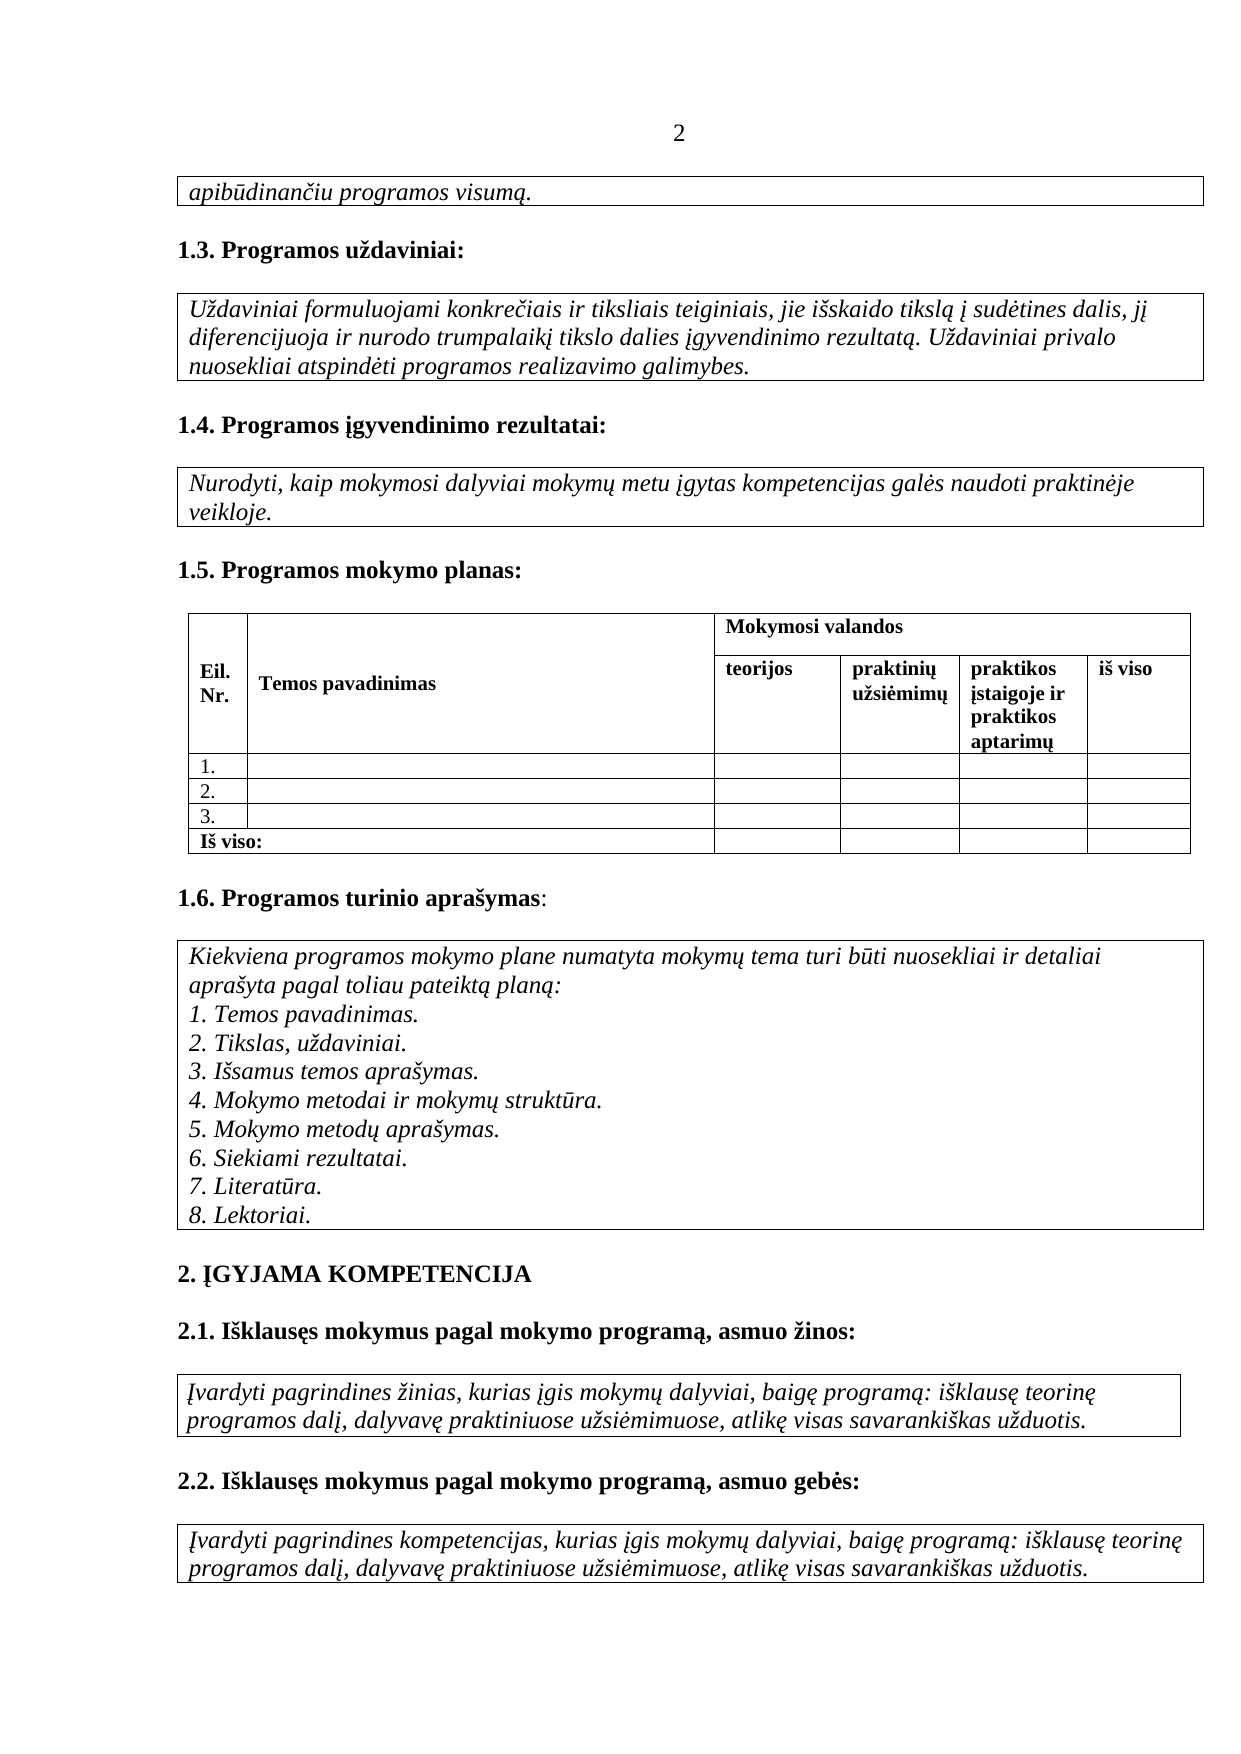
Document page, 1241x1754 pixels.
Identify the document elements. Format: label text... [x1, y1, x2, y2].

table_cell Iš viso: [189, 829, 714, 853]
table_header Temos pavadinimas [248, 614, 714, 753]
text 1.3. Programos uždaviniai: [177, 235, 1181, 264]
table_header Uždaviniai formuluojami konkrečiais ir tiksliais teiginiais, jie išskaido tikslą į sudėtines dalis, jį diferencijuoja ir nurodo trumpalaikį tikslo dalies įgyvendinimo rezultatą. Uždaviniai privalo nuosekliai atspindėti programos realizavimo galimybes. [178, 294, 1203, 380]
text 1.5. Programos mokymo planas: [177, 556, 1181, 584]
table_cell [960, 754, 1087, 778]
table_cell [960, 804, 1087, 828]
table_cell [715, 804, 840, 828]
table_header Įvardyti pagrindines kompetencijas, kurias įgis mokymų dalyviai, baigę programą: išklausę teorinę programos dalį, dalyvavę praktiniuose užsiėmimuose, atlikę visas savarankiškas užduotis. [178, 1525, 1203, 1582]
table_cell 3. [189, 804, 247, 828]
text 2.2. Išklausęs mokymus pagal mokymo programą, asmuo gebės: [177, 1466, 1181, 1495]
text 1.6. Programos turinio aprašymas: [177, 883, 1181, 912]
text 2. ĮGYJAMA KOMPETENCIJA [177, 1259, 1181, 1287]
table_cell praktinių užsiėmimų [841, 656, 959, 753]
table_cell [1088, 754, 1190, 778]
table_cell [715, 829, 840, 853]
table_header apibūdinančiu programos visumą. [178, 177, 1203, 205]
text Įvardyti pagrindines žinias, kurias įgis mokymų dalyviai, baigę programą: išklausę teorinę programos dalį, dalyvavę praktiniuose užsiėmimuose, atlikę visas savarankiškas užduotis. [178, 1375, 1180, 1436]
table_cell praktikos įstaigoje ir praktikos aptarimų [960, 656, 1087, 753]
table_cell [1088, 779, 1190, 803]
table_cell teorijos [715, 656, 840, 753]
table_cell [841, 804, 959, 828]
text 2.1. Išklausęs mokymus pagal mokymo programą, asmuo žinos: [177, 1316, 1181, 1345]
table_cell [248, 754, 714, 778]
table_cell [960, 779, 1087, 803]
table_cell [1088, 829, 1190, 853]
table_cell [248, 804, 714, 828]
table_cell [841, 779, 959, 803]
table_cell [841, 829, 959, 853]
table_cell iš viso [1088, 656, 1190, 753]
table_cell [960, 829, 1087, 853]
table_header Mokymosi valandos [715, 614, 1190, 655]
table_cell [248, 779, 714, 803]
table_header Kiekviena programos mokymo plane numatyta mokymų tema turi būti nuosekliai ir detaliai aprašyta pagal toliau pateiktą planą: 1. Temos pavadinimas. 2. Tikslas, uždaviniai. 3. Išsamus temos aprašymas. 4. Mokymo metodai ir mokymų struktūra. 5. Mokymo metodų aprašymas. 6. Siekiami rezultatai. 7. Literatūra. 8. Lektoriai. [178, 941, 1203, 1229]
table_cell 2. [189, 779, 247, 803]
table_header Nurodyti, kaip mokymosi dalyviai mokymų metu įgytas kompetencijas galės naudoti praktinėje veikloje. [178, 468, 1203, 526]
table_cell [715, 754, 840, 778]
table_cell [715, 779, 840, 803]
table_cell 1. [189, 754, 247, 778]
text 1.4. Programos įgyvendinimo rezultatai: [177, 410, 1181, 438]
table_cell [1088, 804, 1190, 828]
table_header Eil. Nr. [189, 614, 247, 753]
table_cell [841, 754, 959, 778]
